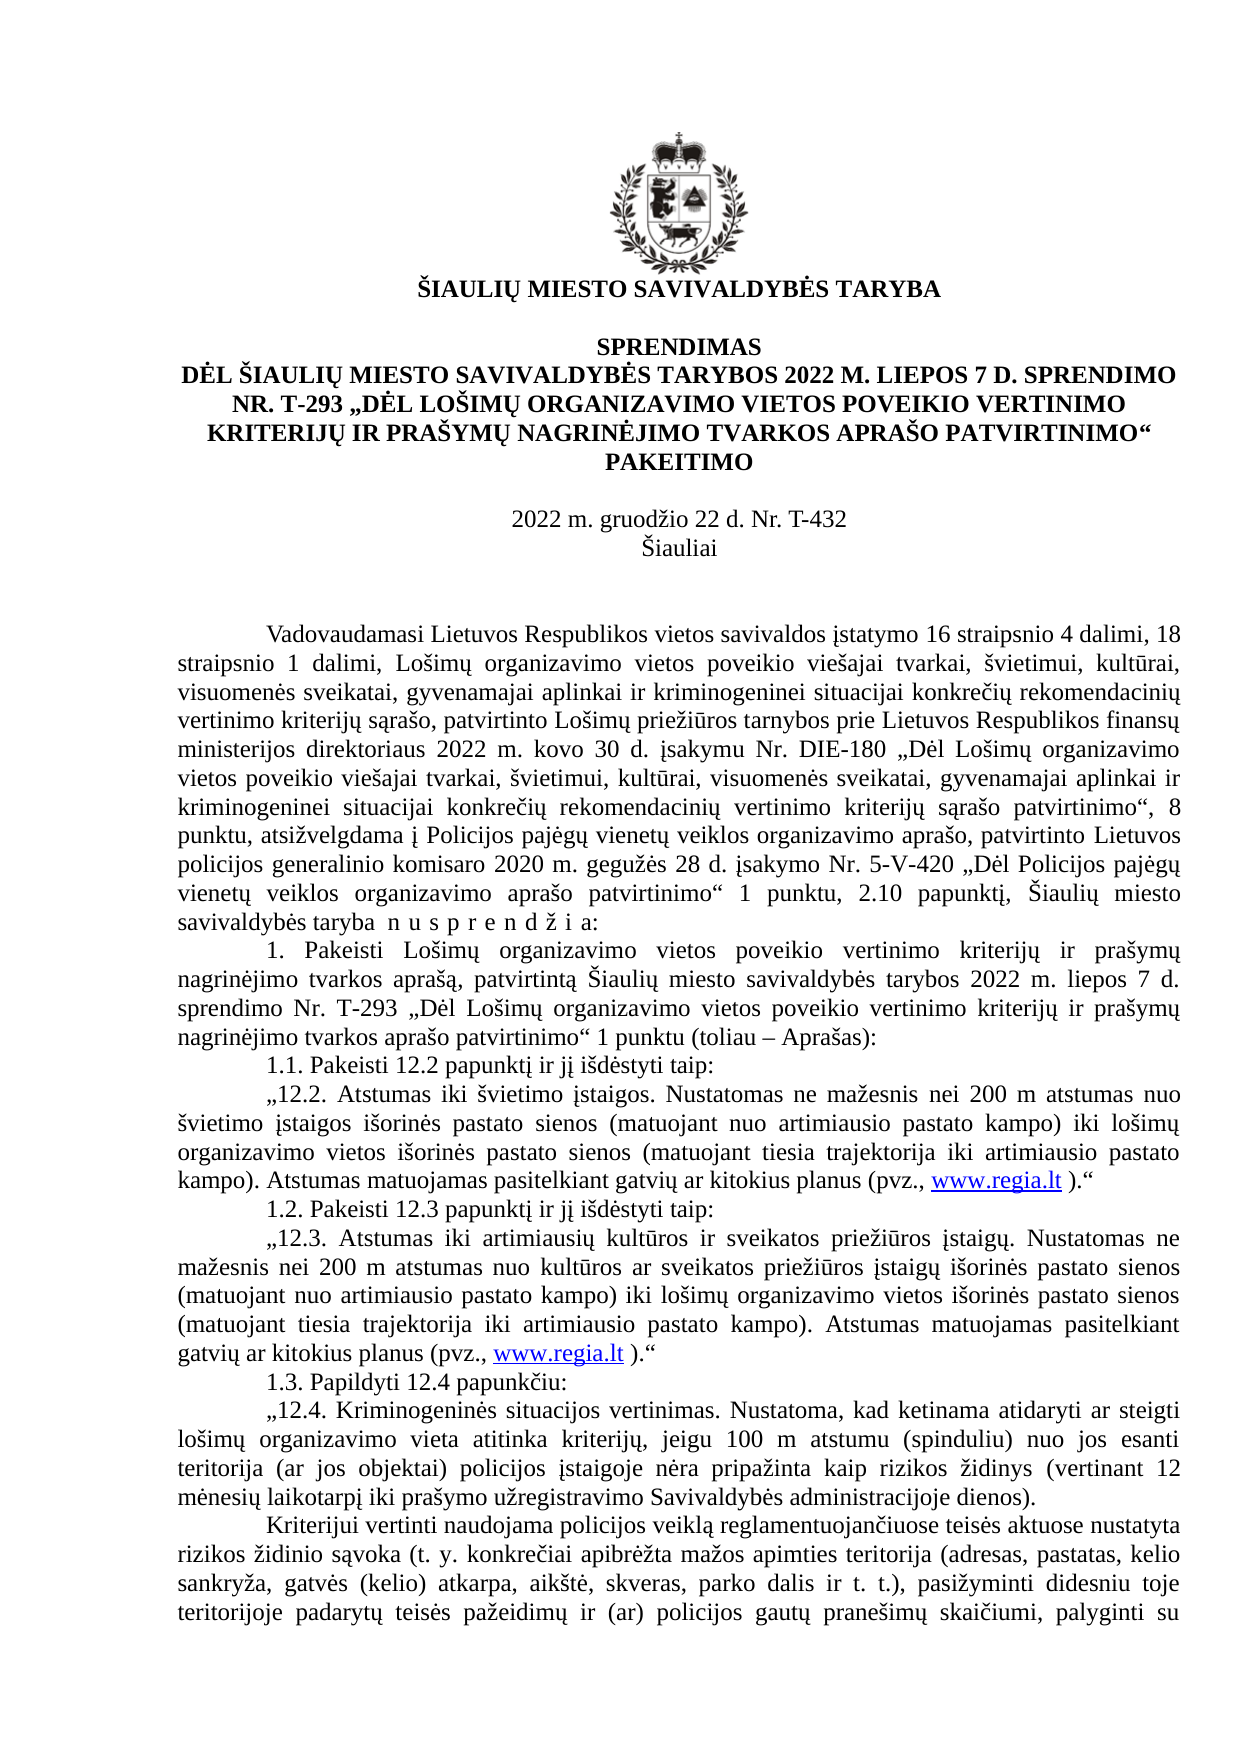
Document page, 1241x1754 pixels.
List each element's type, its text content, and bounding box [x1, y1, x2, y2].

text Kriterijui vertinti naudojama policijos veiklą reglamentuojančiuose teisės aktuose nustatyta rizikos židinio sąvoka (t. y. konkrečiai apibrėžta mažos apimties teritorija (adresas, pastatas, kelio sankryža, gatvės (kelio) atkarpa, aikštė, skveras, parko dalis ir t. t.), pasižyminti didesniu toje teritorijoje padarytų teisės pažeidimų ir (ar) policijos gautų pranešimų skaičiumi, palyginti su [177, 1510, 1181, 1625]
subtitle DĖL ŠIAULIŲ MIESTO SAVIVALDYBĖS TARYBOS 2022 M. LIEPOS 7 D. SPRENDIMO NR. T-293 „DĖL LOŠIMŲ ORGANIZAVIMO VIETOS POVEIKIO VERTINIMO KRITERIJŲ IR PRAŠYMŲ NAGRINĖJIMO TVARKOS APRAŠO PATVIRTINIMO“ PAKEITIMO [177, 360, 1181, 475]
text 1.3. Papildyti 12.4 papunkčiu: [177, 1367, 1181, 1395]
text „12.4. Kriminogeninės situacijos vertinimas. Nustatoma, kad ketinama atidaryti ar steigti lošimų organizavimo vieta atitinka kriterijų, jeigu 100 m atstumu (spinduliu) nuo jos esanti teritorija (ar jos objektai) policijos įstaigoje nėra pripažinta kaip rizikos židinys (vertinant 12 mėnesių laikotarpį iki prašymo užregistravimo Savivaldybės administracijoje dienos). [177, 1395, 1181, 1510]
text Šiauliai [177, 533, 1181, 562]
text ŠIAULIŲ MIESTO SAVIVALDYBĖS TARYBA [177, 274, 1181, 303]
text 1.1. Pakeisti 12.2 papunktį ir jį išdėstyti taip: [177, 1050, 1181, 1079]
text SPRENDIMAS [177, 332, 1181, 360]
text „12.3. Atstumas iki artimiausių kultūros ir sveikatos priežiūros įstaigų. Nustatomas ne mažesnis nei 200 m atstumas nuo kultūros ar sveikatos priežiūros įstaigų išorinės pastato sienos (matuojant nuo artimiausio pastato kampo) iki lošimų organizavimo vietos išorinės pastato sienos (matuojant tiesia trajektorija iki artimiausio pastato kampo). Atstumas matuojamas pasitelkiant gatvių ar kitokius planus (pvz., www.regia.lt ).“ [177, 1223, 1181, 1367]
text „12.2. Atstumas iki švietimo įstaigos. Nustatomas ne mažesnis nei 200 m atstumas nuo švietimo įstaigos išorinės pastato sienos (matuojant nuo artimiausio pastato kampo) iki lošimų organizavimo vietos išorinės pastato sienos (matuojant tiesia trajektorija iki artimiausio pastato kampo). Atstumas matuojamas pasitelkiant gatvių ar kitokius planus (pvz., www.regia.lt ).“ [177, 1079, 1181, 1194]
text 1. Pakeisti Lošimų organizavimo vietos poveikio vertinimo kriterijų ir prašymų nagrinėjimo tvarkos aprašą, patvirtintą Šiaulių miesto savivaldybės tarybos 2022 m. liepos 7 d. sprendimo Nr. T-293 „Dėl Lošimų organizavimo vietos poveikio vertinimo kriterijų ir prašymų nagrinėjimo tvarkos aprašo patvirtinimo“ 1 punktu (toliau – Aprašas): [177, 935, 1181, 1050]
text Vadovaudamasi Lietuvos Respublikos vietos savivaldos įstatymo 16 straipsnio 4 dalimi, 18 straipsnio 1 dalimi, Lošimų organizavimo vietos poveikio viešajai tvarkai, švietimui, kultūrai, visuomenės sveikatai, gyvenamajai aplinkai ir kriminogeninei situacijai konkrečių rekomendacinių vertinimo kriterijų sąrašo, patvirtinto Lošimų priežiūros tarnybos prie Lietuvos Respublikos finansų ministerijos direktoriaus 2022 m. kovo 30 d. įsakymu Nr. DIE-180 „Dėl Lošimų organizavimo vietos poveikio viešajai tvarkai, švietimui, kultūrai, visuomenės sveikatai, gyvenamajai aplinkai ir kriminogeninei situacijai konkrečių rekomendacinių vertinimo kriterijų sąrašo patvirtinimo“, 8 punktu, atsižvelgdama į Policijos pajėgų vienetų veiklos organizavimo aprašo, patvirtinto Lietuvos policijos generalinio komisaro 2020 m. gegužės 28 d. įsakymo Nr. 5-V-420 „Dėl Policijos pajėgų vienetų veiklos organizavimo aprašo patvirtinimo“ 1 punktu, 2.10 papunktį, Šiaulių miesto savivaldybės taryba nusprendžia: [177, 619, 1181, 935]
text 1.2. Pakeisti 12.3 papunktį ir jį išdėstyti taip: [177, 1194, 1181, 1223]
text 2022 m. gruodžio 22 d. Nr. T-432 [177, 504, 1181, 533]
